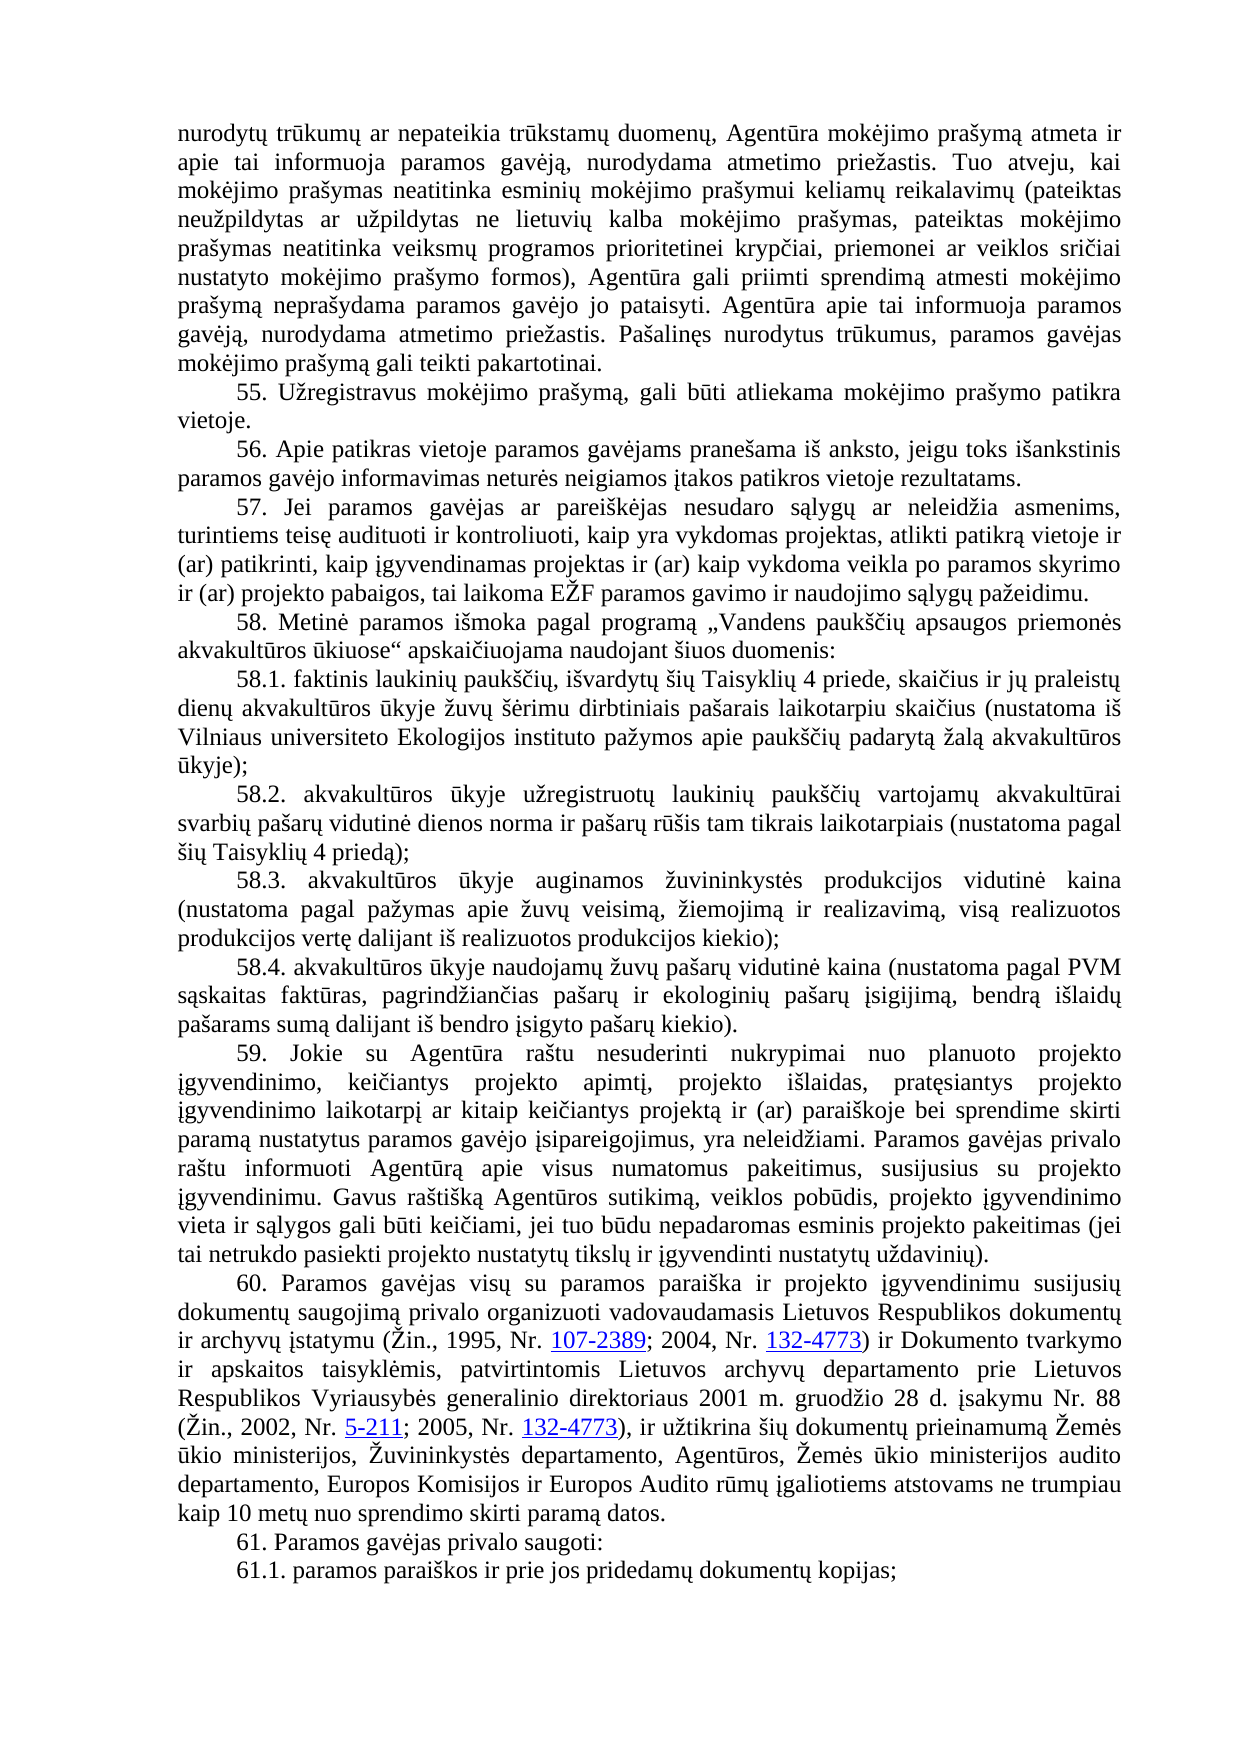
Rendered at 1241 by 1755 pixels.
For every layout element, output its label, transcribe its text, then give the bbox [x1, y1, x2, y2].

text 58.3. akvakultūros ūkyje auginamos žuvininkystės produkcijos vidutinė kaina (nustatoma pagal pažymas apie žuvų veisimą, žiemojimą ir realizavimą, visą realizuotos produkcijos vertę dalijant iš realizuotos produkcijos kiekio); [177, 866, 1122, 952]
text 56. Apie patikras vietoje paramos gavėjams pranešama iš anksto, jeigu toks išankstinis paramos gavėjo informavimas neturės neigiamos įtakos patikros vietoje rezultatams. [177, 434, 1122, 492]
text 55. Užregistravus mokėjimo prašymą, gali būti atliekama mokėjimo prašymo patikra vietoje. [177, 377, 1122, 434]
text 57. Jei paramos gavėjas ar pareiškėjas nesudaro sąlygų ar neleidžia asmenims, turintiems teisę audituoti ir kontroliuoti, kaip yra vykdomas projektas, atlikti patikrą vietoje ir (ar) patikrinti, kaip įgyvendinamas projektas ir (ar) kaip vykdoma veikla po paramos skyrimo ir (ar) projekto pabaigos, tai laikoma EŽF paramos gavimo ir naudojimo sąlygų pažeidimu. [177, 492, 1122, 607]
text 61. Paramos gavėjas privalo saugoti: [177, 1527, 1122, 1556]
text nurodytų trūkumų ar nepateikia trūkstamų duomenų, Agentūra mokėjimo prašymą atmeta ir apie tai informuoja paramos gavėją, nurodydama atmetimo priežastis. Tuo atveju, kai mokėjimo prašymas neatitinka esminių mokėjimo prašymui keliamų reikalavimų (pateiktas neužpildytas ar užpildytas ne lietuvių kalba mokėjimo prašymas, pateiktas mokėjimo prašymas neatitinka veiksmų programos prioritetinei krypčiai, priemonei ar veiklos sričiai nustatyto mokėjimo prašymo formos), Agentūra gali priimti sprendimą atmesti mokėjimo prašymą neprašydama paramos gavėjo jo pataisyti. Agentūra apie tai informuoja paramos gavėją, nurodydama atmetimo priežastis. Pašalinęs nurodytus trūkumus, paramos gavėjas mokėjimo prašymą gali teikti pakartotinai. [177, 118, 1122, 377]
text 58.4. akvakultūros ūkyje naudojamų žuvų pašarų vidutinė kaina (nustatoma pagal PVM sąskaitas faktūras, pagrindžiančias pašarų ir ekologinių pašarų įsigijimą, bendrą išlaidų pašarams sumą dalijant iš bendro įsigyto pašarų kiekio). [177, 952, 1122, 1038]
text 58.2. akvakultūros ūkyje užregistruotų laukinių paukščių vartojamų akvakultūrai svarbių pašarų vidutinė dienos norma ir pašarų rūšis tam tikrais laikotarpiais (nustatoma pagal šių Taisyklių 4 priedą); [177, 779, 1122, 866]
text 58. Metinė paramos išmoka pagal programą „Vandens paukščių apsaugos priemonės akvakultūros ūkiuose“ apskaičiuojama naudojant šiuos duomenis: [177, 607, 1122, 664]
text 61.1. paramos paraiškos ir prie jos pridedamų dokumentų kopijas; [177, 1556, 1122, 1584]
text 59. Jokie su Agentūra raštu nesuderinti nukrypimai nuo planuoto projekto įgyvendinimo, keičiantys projekto apimtį, projekto išlaidas, pratęsiantys projekto įgyvendinimo laikotarpį ar kitaip keičiantys projektą ir (ar) paraiškoje bei sprendime skirti paramą nustatytus paramos gavėjo įsipareigojimus, yra neleidžiami. Paramos gavėjas privalo raštu informuoti Agentūrą apie visus numatomus pakeitimus, susijusius su projekto įgyvendinimu. Gavus raštišką Agentūros sutikimą, veiklos pobūdis, projekto įgyvendinimo vieta ir sąlygos gali būti keičiami, jei tuo būdu nepadaromas esminis projekto pakeitimas (jei tai netrukdo pasiekti projekto nustatytų tikslų ir įgyvendinti nustatytų uždavinių). [177, 1038, 1122, 1268]
text 58.1. faktinis laukinių paukščių, išvardytų šių Taisyklių 4 priede, skaičius ir jų praleistų dienų akvakultūros ūkyje žuvų šėrimu dirbtiniais pašarais laikotarpiu skaičius (nustatoma iš Vilniaus universiteto Ekologijos instituto pažymos apie paukščių padarytą žalą akvakultūros ūkyje); [177, 664, 1122, 779]
text 60. Paramos gavėjas visų su paramos paraiška ir projekto įgyvendinimu susijusių dokumentų saugojimą privalo organizuoti vadovaudamasis Lietuvos Respublikos dokumentų ir archyvų įstatymu (Žin., 1995, Nr. 107-2389; 2004, Nr. 132-4773) ir Dokumento tvarkymo ir apskaitos taisyklėmis, patvirtintomis Lietuvos archyvų departamento prie Lietuvos Respublikos Vyriausybės generalinio direktoriaus 2001 m. gruodžio 28 d. įsakymu Nr. 88 (Žin., 2002, Nr. 5-211; 2005, Nr. 132-4773), ir užtikrina šių dokumentų prieinamumą Žemės ūkio ministerijos, Žuvininkystės departamento, Agentūros, Žemės ūkio ministerijos audito departamento, Europos Komisijos ir Europos Audito rūmų įgaliotiems atstovams ne trumpiau kaip 10 metų nuo sprendimo skirti paramą datos. [177, 1268, 1122, 1527]
